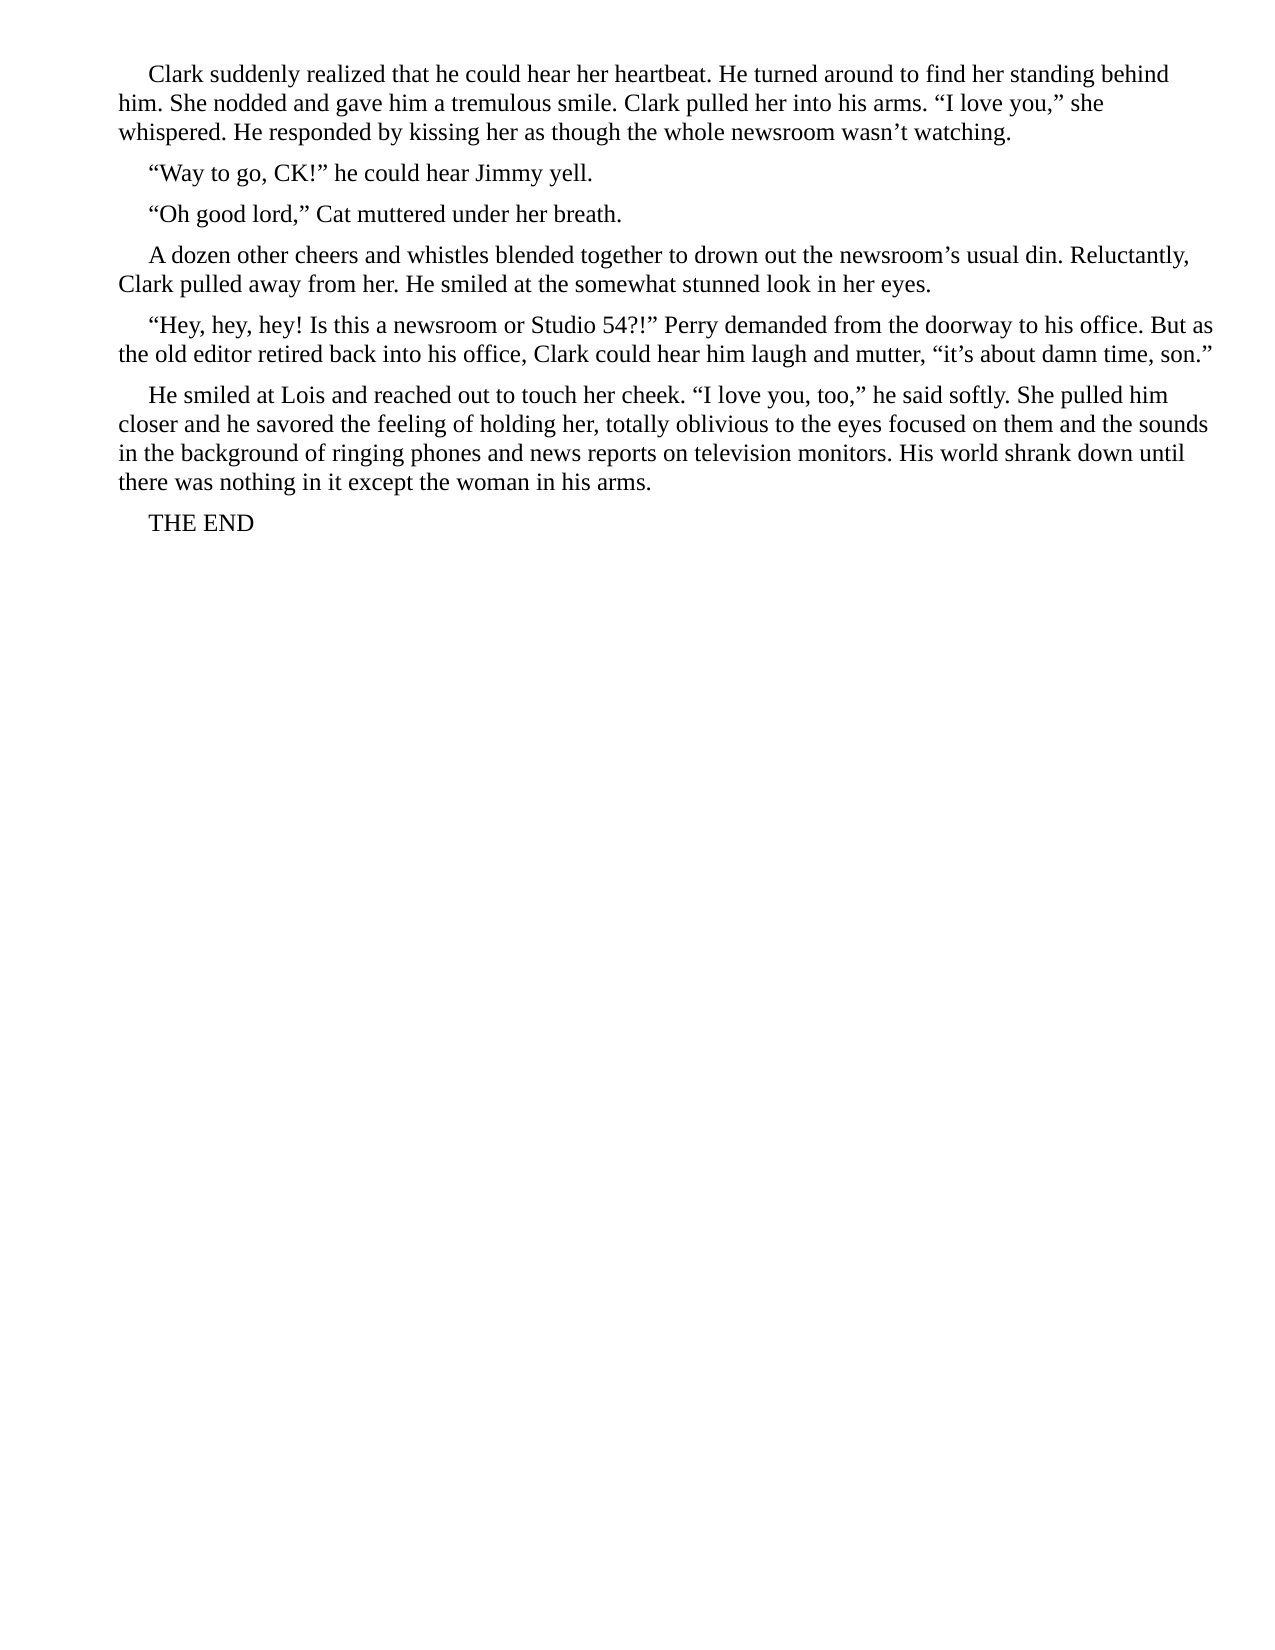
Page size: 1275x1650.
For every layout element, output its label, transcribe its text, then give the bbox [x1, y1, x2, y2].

text “Hey, hey, hey! Is this a newsroom or Studio 54?!” Perry demanded from the doorway to his office. But as the old editor retired back into his office, Clark could hear him laugh and mutter, “it’s about damn time, son.” [118, 310, 1216, 368]
text Clark suddenly realized that he could hear her heartbeat. He turned around to find her standing behind him. She nodded and gave him a tremulous smile. Clark pulled her into his arms. “I love you,” she whispered. He responded by kissing her as though the whole newsroom wasn’t watching. [118, 59, 1216, 145]
text THE END [118, 508, 1216, 537]
text He smiled at Lois and reached out to touch her cheek. “I love you, too,” he said softly. She pulled him closer and he savored the feeling of holding her, totally oblivious to the eyes focused on them and the sounds in the background of ringing phones and news reports on television monitors. His world shrank down until there was nothing in it except the woman in his arms. [118, 380, 1216, 495]
text “Oh good lord,” Cat muttered under her breath. [118, 199, 1216, 228]
text A dozen other cheers and whistles blended together to drown out the newsroom’s usual din. Reluctantly, Clark pulled away from her. He smiled at the somewhat stunned look in her eyes. [118, 240, 1216, 298]
text “Way to go, CK!” he could hear Jimmy yell. [118, 158, 1216, 187]
